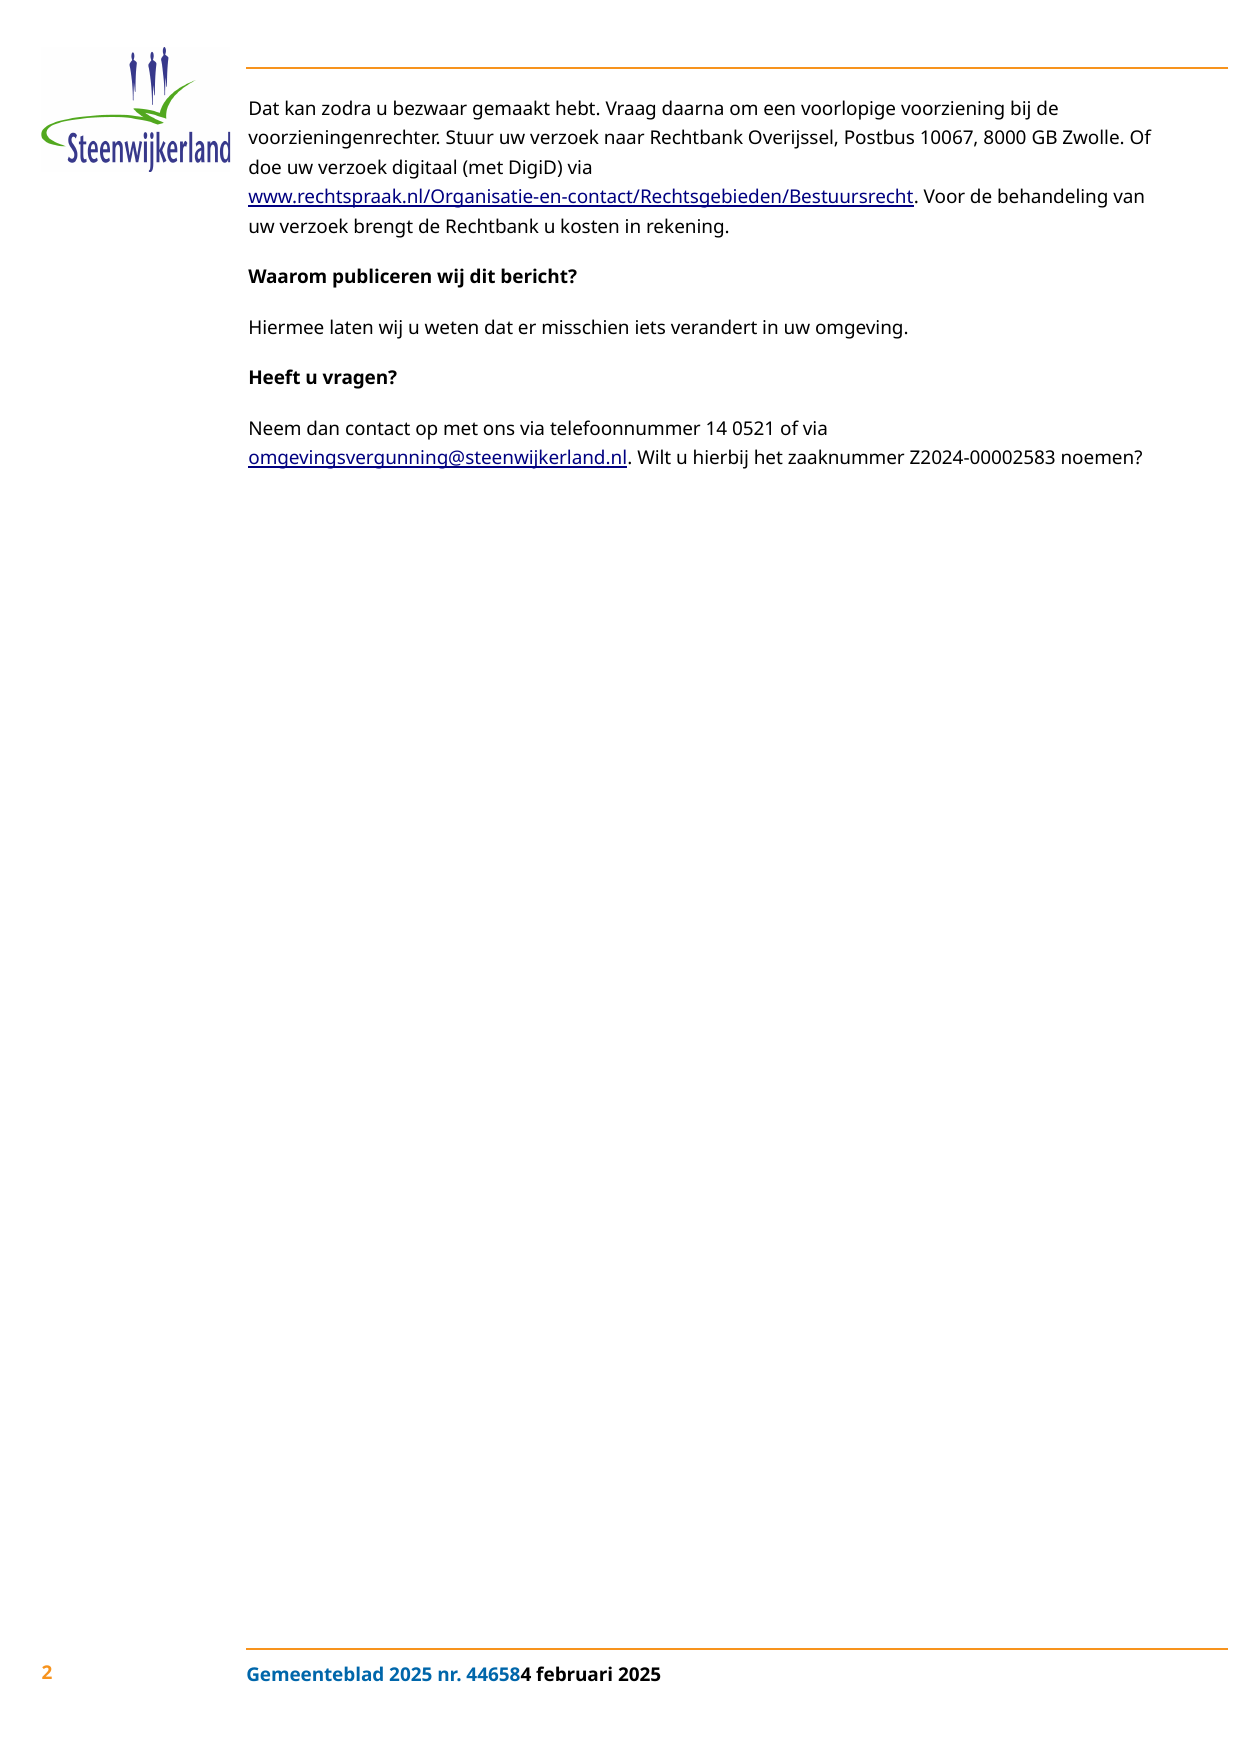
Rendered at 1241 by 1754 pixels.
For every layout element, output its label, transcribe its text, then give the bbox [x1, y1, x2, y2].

text Neem dan contact op met ons via telefoonnummer 14 0521 of via omgevingsvergunning@steenwijkerland.nl. Wilt u hierbij het zaaknummer Z2024-00002583 noemen? [248, 415, 1152, 470]
text Waarom publiceren wij dit bericht? [248, 263, 1152, 289]
picture [41, 47, 231, 172]
text Dat kan zodra u bezwaar gemaakt hebt. Vraag daarna om een voorlopige voorziening bij de voorzieningenrechter. Stuur uw verzoek naar Rechtbank Overijssel, Postbus 10067, 8000 GB Zwolle. Of doe uw verzoek digitaal (met DigiD) via www.rechtspraak.nl/Organisatie-en-contact/Rechtsgebieden/Bestuursrecht. Voor de behandeling van uw verzoek brengt de Rechtbank u kosten in rekening. [248, 95, 1152, 239]
text Heeft u vragen? [248, 364, 1152, 390]
text Hiermee laten wij u weten dat er misschien iets verandert in uw omgeving. [248, 314, 1152, 340]
